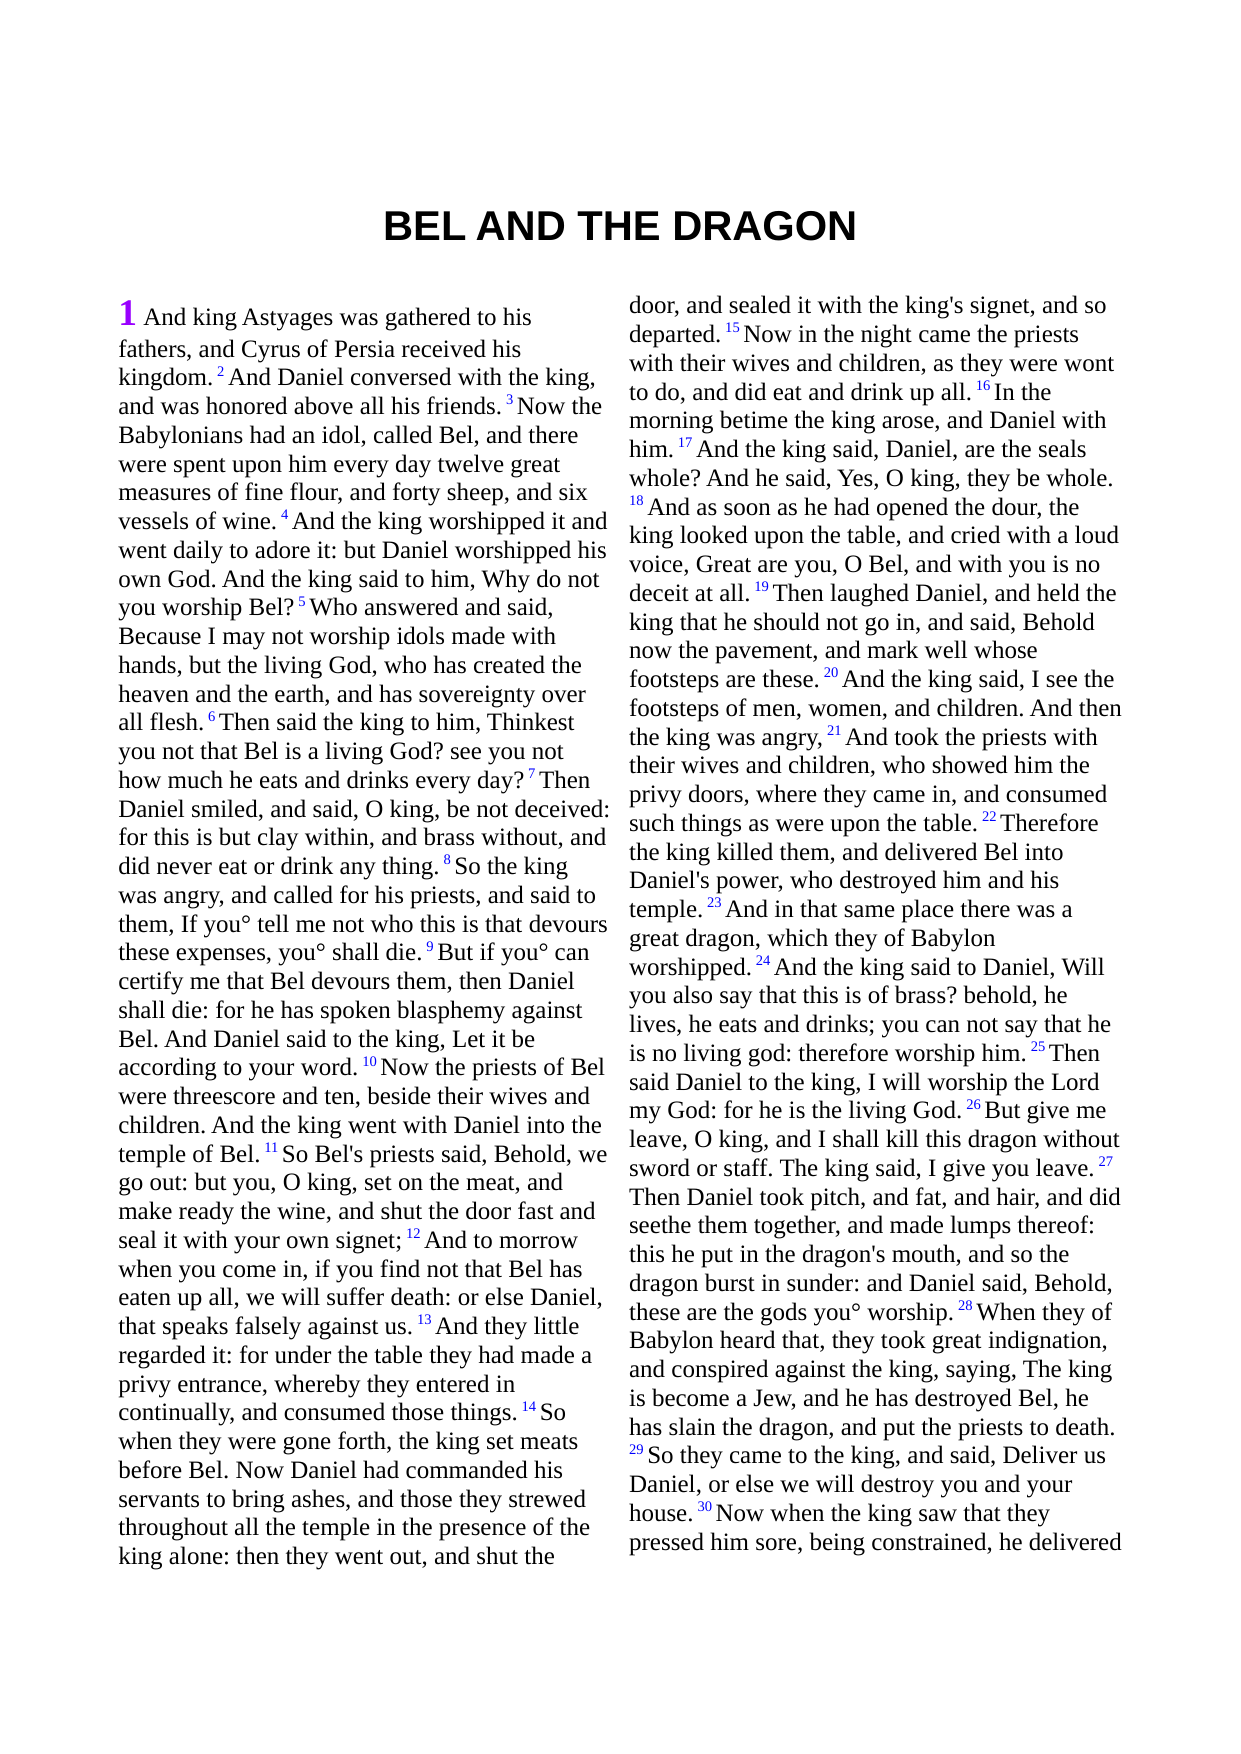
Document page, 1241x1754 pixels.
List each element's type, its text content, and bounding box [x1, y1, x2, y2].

text 1 And king Astyages was gathered to his fathers, and Cyrus of Persia received his kingdom. 2 And Daniel conversed with the king, and was honored above all his friends. 3 Now the Babylonians had an idol, called Bel, and there were spent upon him every day twelve great measures of fine flour, and forty sheep, and six vessels of wine. 4 And the king worshipped it and went daily to adore it: but Daniel worshipped his own God. And the king said to him, Why do not you worship Bel? 5 Who answered and said, Because I may not worship idols made with hands, but the living God, who has created the heaven and the earth, and has sovereignty over all flesh. 6 Then said the king to him, Thinkest you not that Bel is a living God? see you not how much he eats and drinks every day? 7 Then Daniel smiled, and said, O king, be not deceived: for this is but clay within, and brass without, and did never eat or drink any thing. 8 So the king was angry, and called for his priests, and said to them, If you° tell me not who this is that devours these expenses, you° shall die. 9 But if you° can certify me that Bel devours them, then Daniel shall die: for he has spoken blasphemy against Bel. And Daniel said to the king, Let it be according to your word. 10 Now the priests of Bel were threescore and ten, beside their wives and children. And the king went with Daniel into the temple of Bel. 11 So Bel's priests said, Behold, we go out: but you, O king, set on the meat, and make ready the wine, and shut the door fast and seal it with your own signet; 12 And to morrow when you come in, if you find not that Bel has eaten up all, we will suffer death: or else Daniel, that speaks falsely against us. 13 And they little regarded it: for under the table they had made a privy entrance, whereby they entered in continually, and consumed those things. 14 So when they were gone forth, the king set meats before Bel. Now Daniel had commanded his servants to bring ashes, and those they strewed throughout all the temple in the presence of the king alone: then they went out, and shut the [118, 291, 611, 1570]
title BEL AND THE DRAGON [118, 201, 1122, 249]
text door, and sealed it with the king's signet, and so departed. 15 Now in the night came the priests with their wives and children, as they were wont to do, and did eat and drink up all. 16 In the morning betime the king arose, and Daniel with him. 17 And the king said, Daniel, are the seals whole? And he said, Yes, O king, they be whole. 18 And as soon as he had opened the dour, the king looked upon the table, and cried with a loud voice, Great are you, O Bel, and with you is no deceit at all. 19 Then laughed Daniel, and held the king that he should not go in, and said, Behold now the pavement, and mark well whose footsteps are these. 20 And the king said, I see the footsteps of men, women, and children. And then the king was angry, 21 And took the priests with their wives and children, who showed him the privy doors, where they came in, and consumed such things as were upon the table. 22 Therefore the king killed them, and delivered Bel into Daniel's power, who destroyed him and his temple. 23 And in that same place there was a great dragon, which they of Babylon worshipped. 24 And the king said to Daniel, Will you also say that this is of brass? behold, he lives, he eats and drinks; you can not say that he is no living god: therefore worship him. 25 Then said Daniel to the king, I will worship the Lord my God: for he is the living God. 26 But give me leave, O king, and I shall kill this dragon without sword or staff. The king said, I give you leave. 27 Then Daniel took pitch, and fat, and hair, and did seethe them together, and made lumps thereof: this he put in the dragon's mouth, and so the dragon burst in sunder: and Daniel said, Behold, these are the gods you° worship. 28 When they of Babylon heard that, they took great indignation, and conspired against the king, saying, The king is become a Jew, and he has destroyed Bel, he has slain the dragon, and put the priests to death. 29 So they came to the king, and said, Deliver us Daniel, or else we will destroy you and your house. 30 Now when the king saw that they pressed him sore, being constrained, he delivered [629, 291, 1122, 1556]
